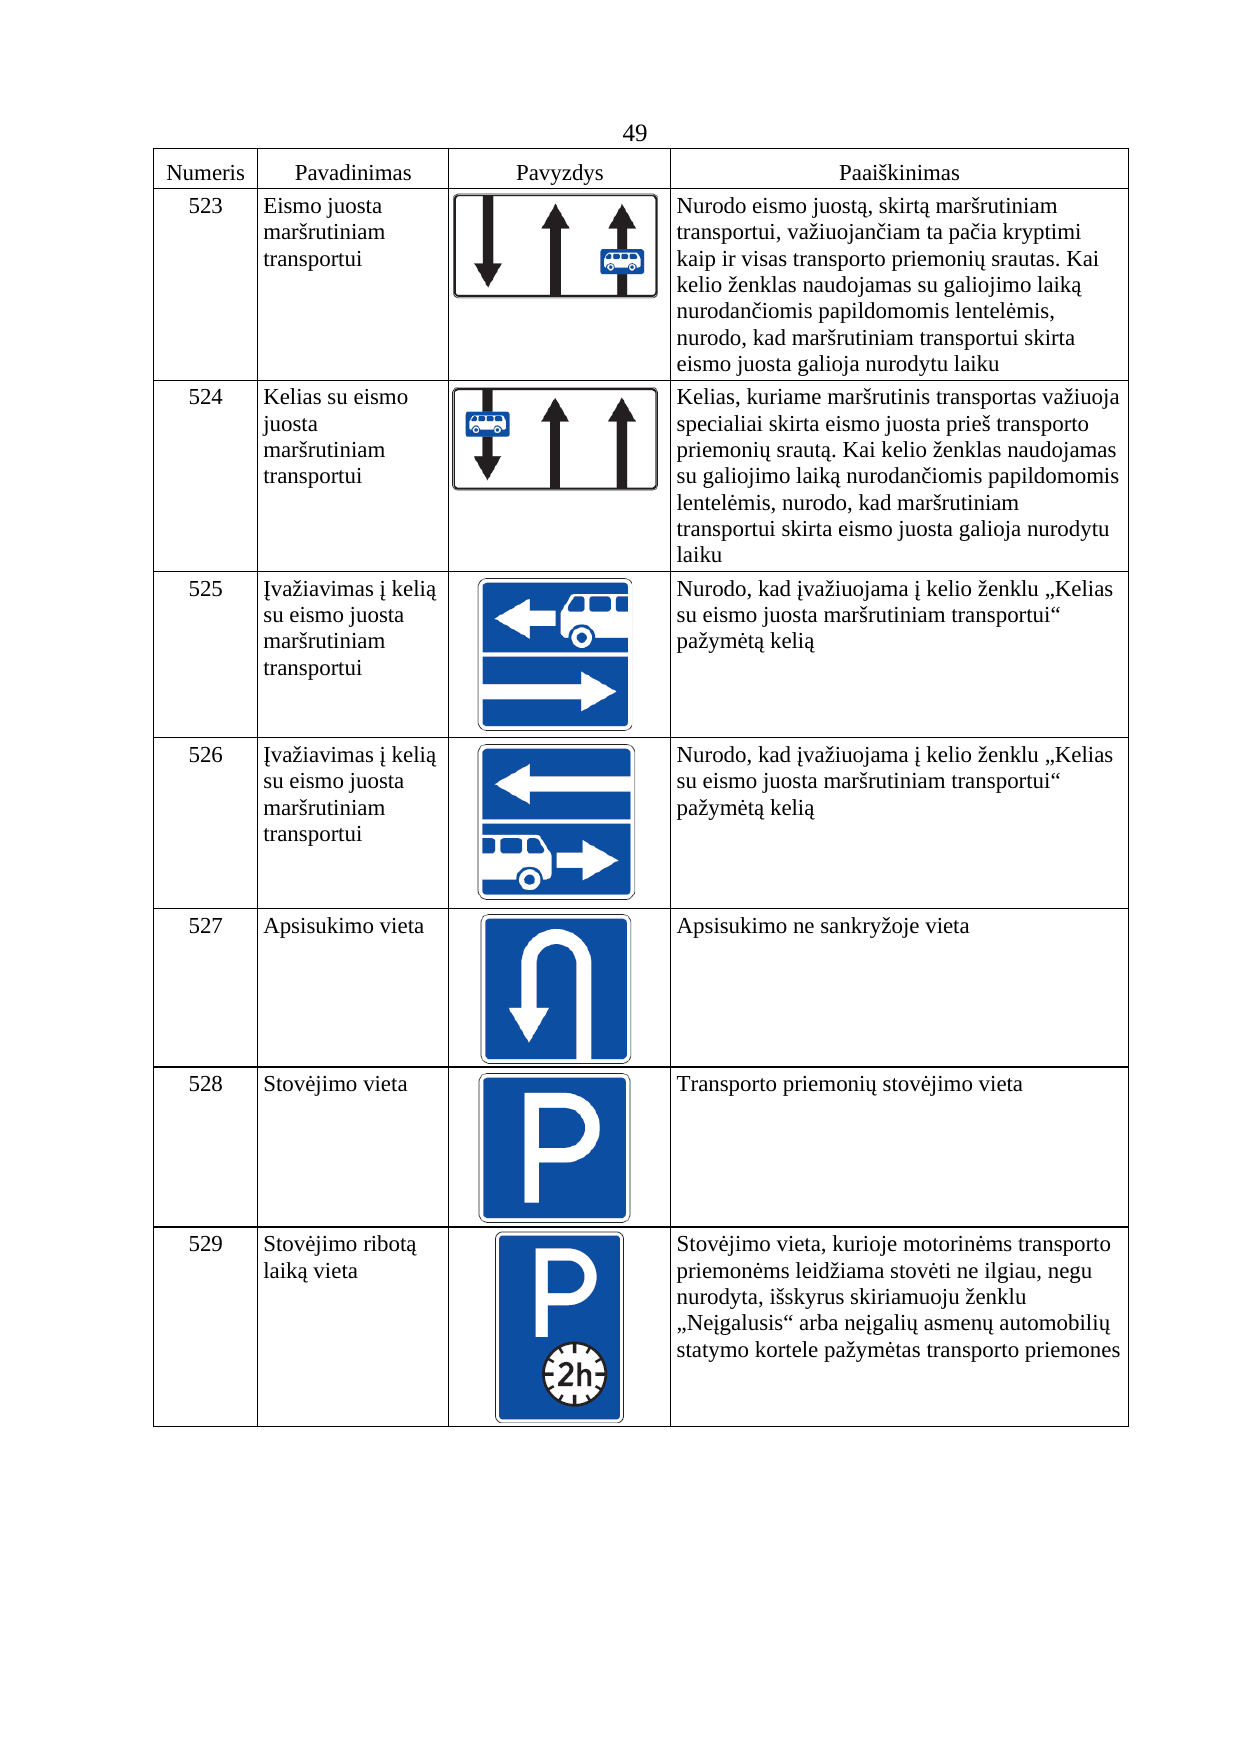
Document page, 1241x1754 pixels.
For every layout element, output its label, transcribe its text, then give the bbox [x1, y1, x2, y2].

table_cell Stovėjimo vieta, kurioje motorinėms transporto priemonėms leidžiama stovėti ne ilgiau, negu nurodyta, išskyrus skiriamuoju ženklu „Neįgalusis“ arba neįgalių asmenų automobilių statymo kortele pažymėtas transporto priemones [671, 1228, 1128, 1426]
table_cell 523 [154, 189, 257, 379]
table_cell Nurodo, kad įvažiuojama į kelio ženklu „Kelias su eismo juosta maršrutiniam transportui“ pažymėtą kelią [671, 738, 1128, 908]
table_cell [449, 738, 670, 908]
table_header Pavadinimas [258, 149, 448, 188]
table_cell Transporto priemonių stovėjimo vieta [671, 1068, 1128, 1226]
table_cell Nurodo, kad įvažiuojama į kelio ženklu „Kelias su eismo juosta maršrutiniam transportui“ pažymėtą kelią [671, 572, 1128, 737]
table_cell 528 [154, 1068, 257, 1226]
table_header Paaiškinimas [671, 149, 1128, 188]
table_cell 526 [154, 738, 257, 908]
table_cell [449, 381, 670, 571]
table_cell Stovėjimo vieta [258, 1068, 448, 1226]
table_cell Kelias su eismo juosta maršrutiniam transportui [258, 381, 448, 571]
table_header Pavyzdys [449, 149, 670, 188]
table_cell 527 [154, 909, 257, 1066]
table_cell Įvažiavimas į kelią su eismo juosta maršrutiniam transportui [258, 738, 448, 908]
table_cell 525 [154, 572, 257, 737]
table_cell [449, 189, 670, 379]
table_cell Įvažiavimas į kelią su eismo juosta maršrutiniam transportui [258, 572, 448, 737]
table_cell Nurodo eismo juostą, skirtą maršrutiniam transportui, važiuojančiam ta pačia kryptimi kaip ir visas transporto priemonių srautas. Kai kelio ženklas naudojamas su galiojimo laiką nurodančiomis papildomomis lentelėmis, nurodo, kad maršrutiniam transportui skirta eismo juosta galioja nurodytu laiku [671, 189, 1128, 379]
table_cell [449, 909, 670, 1066]
table_cell Kelias, kuriame maršrutinis transportas važiuoja specialiai skirta eismo juosta prieš transporto priemonių srautą. Kai kelio ženklas naudojamas su galiojimo laiką nurodančiomis papildomomis lentelėmis, nurodo, kad maršrutiniam transportui skirta eismo juosta galioja nurodytu laiku [671, 381, 1128, 571]
table_header Numeris [154, 149, 257, 188]
table_cell Stovėjimo ribotą laiką vieta [258, 1228, 448, 1426]
table_cell 524 [154, 381, 257, 571]
table_cell Apsisukimo ne sankryžoje vieta [671, 909, 1128, 1066]
table_cell Eismo juosta maršrutiniam transportui [258, 189, 448, 379]
table_cell Apsisukimo vieta [258, 909, 448, 1066]
table_cell [449, 1068, 670, 1226]
table_cell [449, 572, 670, 737]
table_cell 529 [154, 1228, 257, 1426]
table_cell [449, 1228, 670, 1426]
